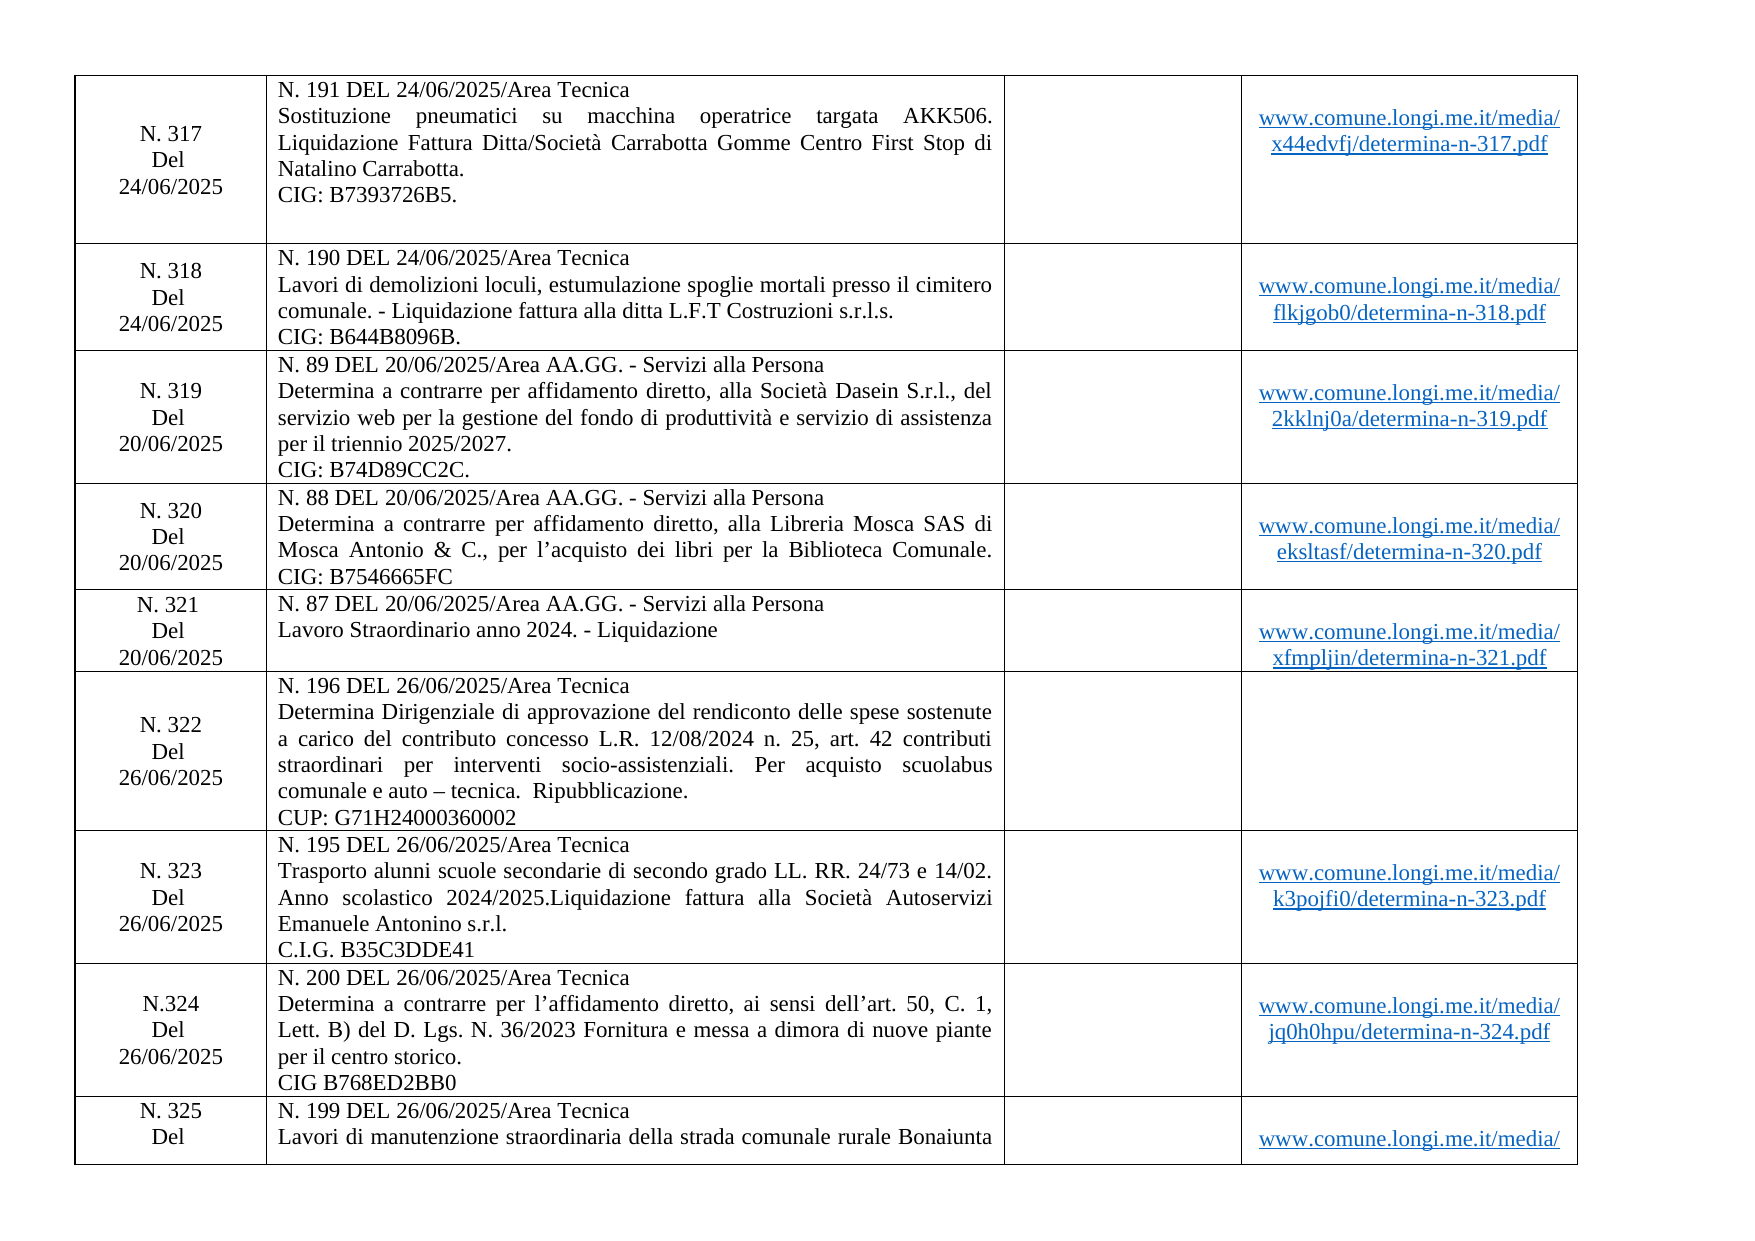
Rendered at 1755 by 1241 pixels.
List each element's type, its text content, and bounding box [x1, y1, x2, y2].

table_cell [1005, 76, 1241, 243]
table_cell N. 322 Del 26/06/2025 [76, 672, 266, 830]
table_cell N. 89 DEL 20/06/2025/Area AA.GG. - Servizi alla Persona Determina a contrarre per affidamento diretto, alla Società Dasein S.r.l., del servizio web per la gestione del fondo di produttività e servizio di assistenza per il triennio 2025/2027. CIG: B74D89CC2C. [267, 351, 1004, 483]
table_cell [1005, 831, 1241, 963]
table_cell N. 88 DEL 20/06/2025/Area AA.GG. - Servizi alla Persona Determina a contrarre per affidamento diretto, alla Libreria Mosca SAS di Mosca Antonio & C., per l’acquisto dei libri per la Biblioteca Comunale. CIG: B7546665FC [267, 484, 1004, 589]
table_cell N. 319 Del 20/06/2025 [76, 351, 266, 483]
table_cell N. 320 Del 20/06/2025 [76, 484, 266, 589]
table_cell [1005, 1097, 1241, 1164]
table_cell N. 317 Del 24/06/2025 [76, 76, 266, 243]
table_cell [1005, 351, 1241, 483]
table_cell [1242, 672, 1577, 830]
table_cell N. 200 DEL 26/06/2025/Area Tecnica Determina a contrarre per l’affidamento diretto, ai sensi dell’art. 50, C. 1, Lett. B) del D. Lgs. N. 36/2023 Fornitura e messa a dimora di nuove piante per il centro storico. CIG B768ED2BB0 [267, 964, 1004, 1096]
table_cell [1005, 244, 1241, 350]
table_cell N. 325 Del [76, 1097, 266, 1164]
table_cell N. 191 DEL 24/06/2025/Area Tecnica Sostituzione pneumatici su macchina operatrice targata AKK506. Liquidazione Fattura Ditta/Società Carrabotta Gomme Centro First Stop di Natalino Carrabotta. CIG: B7393726B5. [267, 76, 1004, 243]
table_cell www.comune.longi.me.it/media/xfmpljin/determina-n-321.pdf [1242, 590, 1577, 671]
table_cell N. 195 DEL 26/06/2025/Area Tecnica Trasporto alunni scuole secondarie di secondo grado LL. RR. 24/73 e 14/02. Anno scolastico 2024/2025.Liquidazione fattura alla Società Autoservizi Emanuele Antonino s.r.l. C.I.G. B35C3DDE41 [267, 831, 1004, 963]
table_cell [1005, 590, 1241, 671]
table_cell www.comune.longi.me.it/media/eksltasf/determina-n-320.pdf [1242, 484, 1577, 589]
table_cell www.comune.longi.me.it/media/k3pojfi0/determina-n-323.pdf [1242, 831, 1577, 963]
table_cell www.comune.longi.me.it/media/flkjgob0/determina-n-318.pdf [1242, 244, 1577, 350]
table_cell N. 196 DEL 26/06/2025/Area Tecnica Determina Dirigenziale di approvazione del rendiconto delle spese sostenute a carico del contributo concesso L.R. 12/08/2024 n. 25, art. 42 contributi straordinari per interventi socio-assistenziali. Per acquisto scuolabus comunale e auto – tecnica. Ripubblicazione. CUP: G71H24000360002 [267, 672, 1004, 830]
table_cell N. 87 DEL 20/06/2025/Area AA.GG. - Servizi alla Persona Lavoro Straordinario anno 2024. - Liquidazione [267, 590, 1004, 671]
table_cell www.comune.longi.me.it/media/x44edvfj/determina-n-317.pdf [1242, 76, 1577, 243]
table_cell N.324 Del 26/06/2025 [76, 964, 266, 1096]
table_cell [1005, 672, 1241, 830]
table_cell [1005, 484, 1241, 589]
table_cell N. 190 DEL 24/06/2025/Area Tecnica Lavori di demolizioni loculi, estumulazione spoglie mortali presso il cimitero comunale. - Liquidazione fattura alla ditta L.F.T Costruzioni s.r.l.s. CIG: B644B8096B. [267, 244, 1004, 350]
table_cell N. 318 Del 24/06/2025 [76, 244, 266, 350]
table_cell www.comune.longi.me.it/media/jq0h0hpu/determina-n-324.pdf [1242, 964, 1577, 1096]
table_cell N. 323 Del 26/06/2025 [76, 831, 266, 963]
table_cell [1005, 964, 1241, 1096]
table_cell www.comune.longi.me.it/media/2kklnj0a/determina-n-319.pdf [1242, 351, 1577, 483]
table_cell N. 199 DEL 26/06/2025/Area Tecnica Lavori di manutenzione straordinaria della strada comunale rurale Bonaiunta [267, 1097, 1004, 1164]
table_cell www.comune.longi.me.it/media/ [1242, 1097, 1577, 1164]
table_cell N. 321 Del 20/06/2025 [76, 590, 266, 671]
